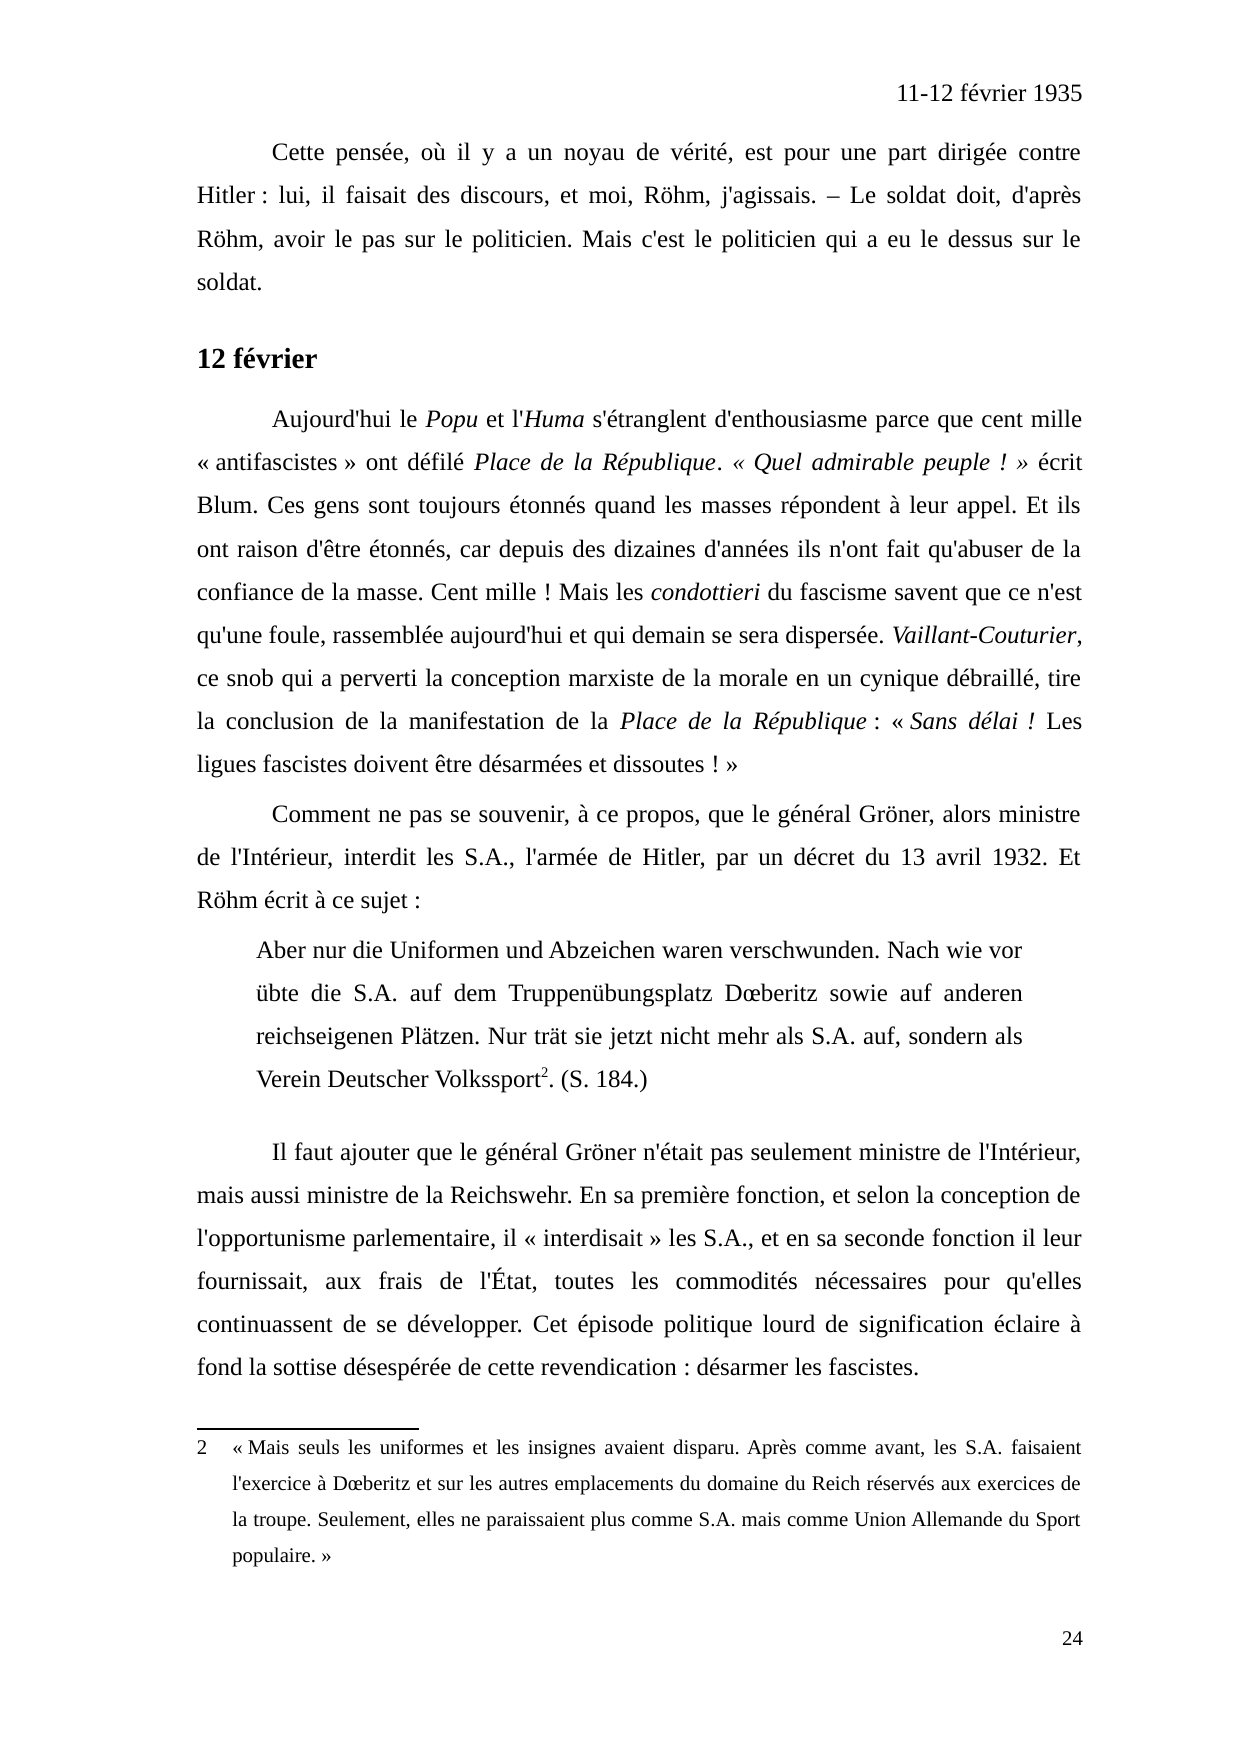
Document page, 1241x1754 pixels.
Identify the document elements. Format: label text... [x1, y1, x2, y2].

text Aujourd'hui le Popu et l'Huma s'étranglent d'enthousiasme parce que cent mille « antifascistes » ont défilé Place de la République. « Quel admirable peuple ! » écrit Blum. Ces gens sont toujours étonnés quand les masses répondent à leur appel. Et ils ont raison d'être étonnés, car depuis des dizaines d'années ils n'ont fait qu'abuser de la confiance de la masse. Cent mille ! Mais les condottieri du fascisme savent que ce n'est qu'une foule, rassemblée aujourd'hui et qui demain se sera dispersée. Vaillant-Couturier, ce snob qui a perverti la conception marxiste de la morale en un cynique débraillé, tire la conclusion de la manifestation de la Place de la République : « Sans délai ! Les ligues fascistes doivent être désarmées et dissoutes ! » [197, 404, 1082, 778]
text « Mais seuls les uniformes et les insignes avaient disparu. Après comme avant, les S.A. faisaient l'exercice à Dœberitz et sur les autres emplacements du domaine du Reich réservés aux exercices de la troupe. Seulement, elles ne paraissaient plus comme S.A. mais comme Union Allemande du Sport populaire. » [197, 1434, 1082, 1567]
text Aber nur die Uniformen und Abzeichen waren verschwunden. Nach wie vor übte die S.A. auf dem Truppenübungsplatz Dœberitz sowie auf anderen reichseigenen Plätzen. Nur trät sie jetzt nicht mehr als S.A. auf, sondern als Verein Deutscher Volkssport. (S. 184.) [256, 935, 1023, 1093]
text Il faut ajouter que le général Gröner n'était pas seulement ministre de l'Intérieur, mais aussi ministre de la Reichswehr. En sa première fonction, et selon la conception de l'opportunisme parlementaire, il « interdisait » les S.A., et en sa seconde fonction il leur fournissait, aux frais de l'État, toutes les commodités nécessaires pour qu'elles continuassent de se développer. Cet épisode politique lourd de signification éclaire à fond la sottise désespérée de cette revendication : désarmer les fascistes. [197, 1137, 1082, 1381]
text Comment ne pas se souvenir, à ce propos, que le général Gröner, alors ministre de l'Intérieur, interdit les S.A., l'armée de Hitler, par un décret du 13 avril 1932. Et Röhm écrit à ce sujet : [197, 799, 1082, 914]
subtitle 12 février [197, 341, 1082, 375]
text Cette pensée, où il y a un noyau de vérité, est pour une part dirigée contre Hitler : lui, il faisait des discours, et moi, Röhm, j'agissais. – Le soldat doit, d'après Röhm, avoir le pas sur le politicien. Mais c'est le politicien qui a eu le dessus sur le soldat. [197, 137, 1082, 296]
